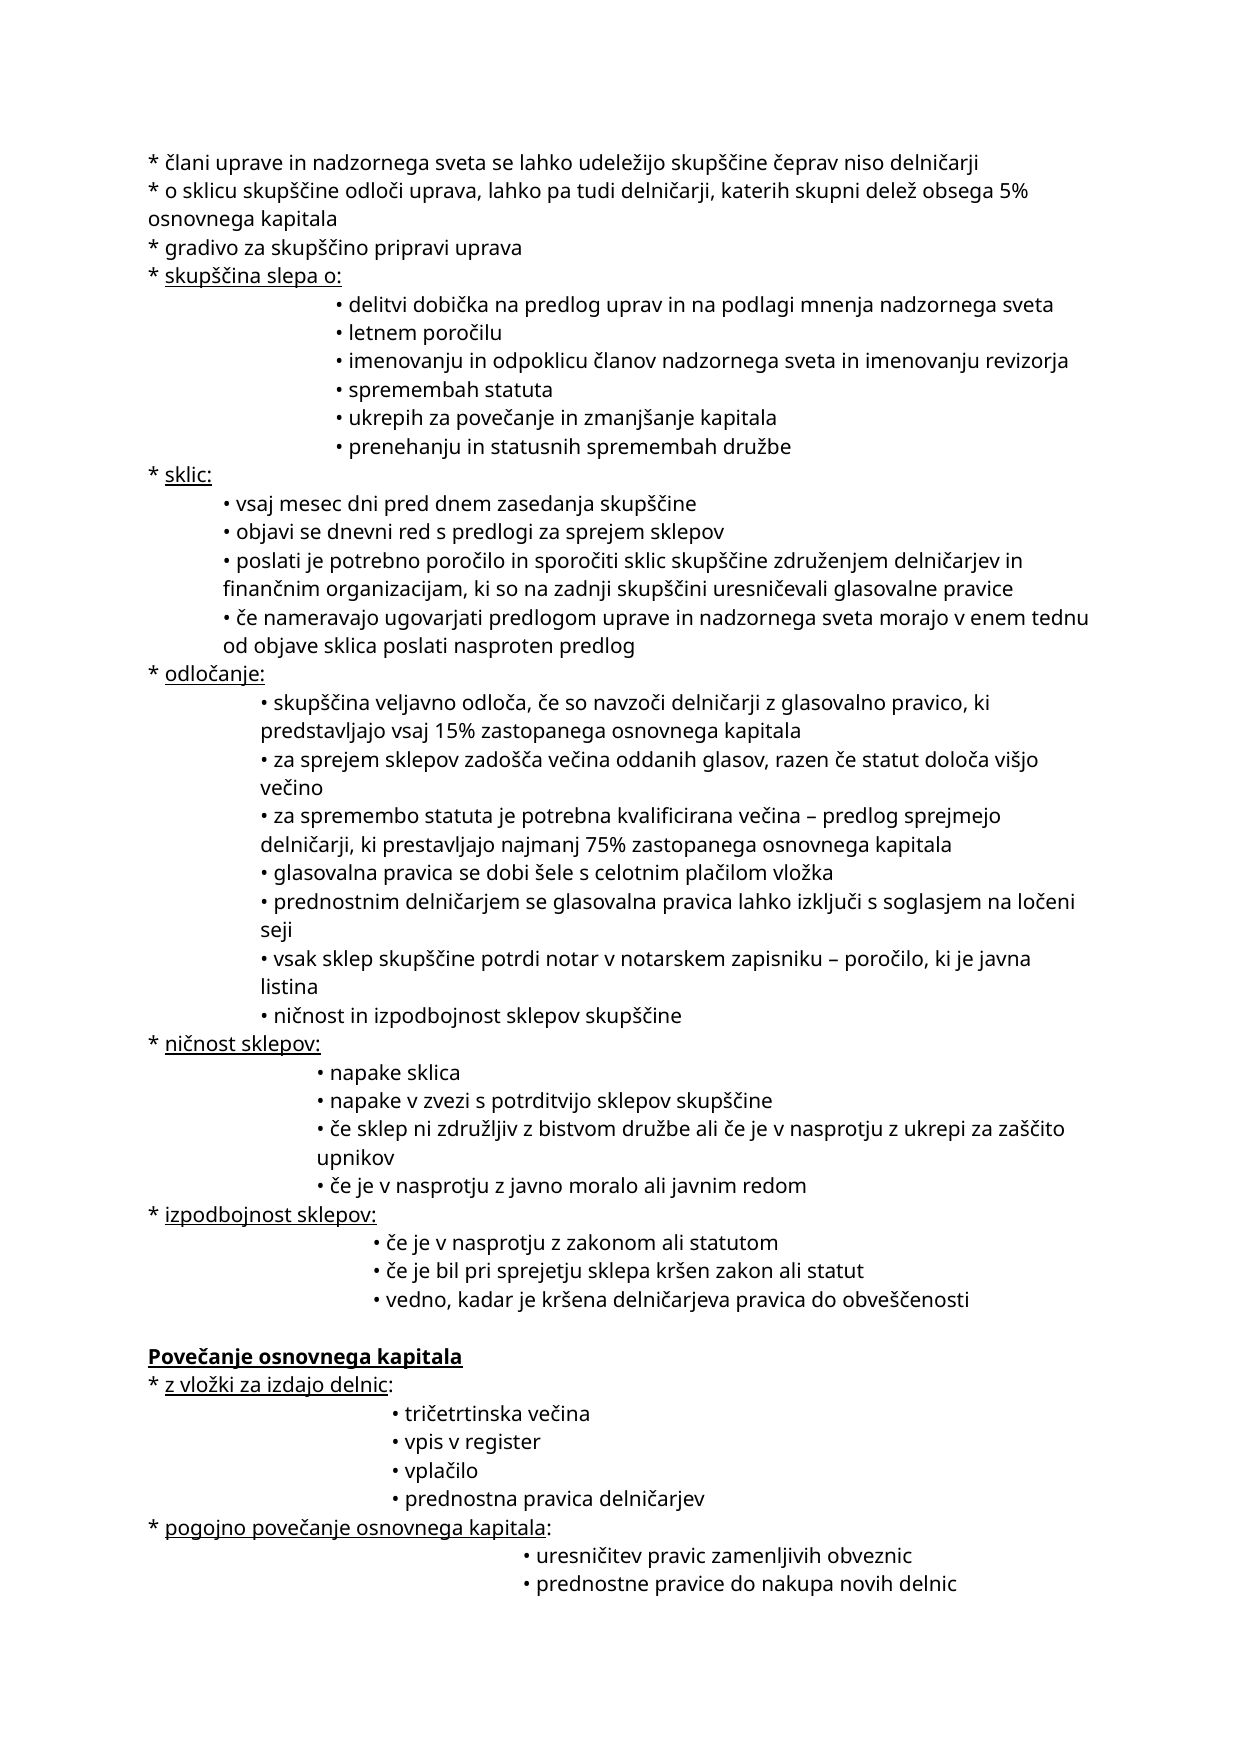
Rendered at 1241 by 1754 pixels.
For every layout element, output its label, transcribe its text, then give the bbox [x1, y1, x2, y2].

text • tričetrtinska večina [148, 1399, 1093, 1427]
text • prednostna pravica delničarjev [148, 1484, 1093, 1513]
text • vplačilo [148, 1456, 1093, 1484]
text • prednostnim delničarjem se glasovalna pravica lahko izključi s soglasjem na ločeni seji [260, 887, 1093, 944]
text • če je v nasprotju z zakonom ali statutom [148, 1228, 1093, 1257]
text • poslati je potrebno poročilo in sporočiti sklic skupščine združenjem delničarjev in finančnim organizacijam, ki so na zadnji skupščini uresničevali glasovalne pravice [223, 546, 1093, 603]
text * odločanje: [148, 659, 1093, 688]
text * z vložki za izdajo delnic: [148, 1370, 1093, 1399]
text • delitvi dobička na predlog uprav in na podlagi mnenja nadzornega sveta [148, 290, 1093, 318]
text • ničnost in izpodbojnost sklepov skupščine [260, 1001, 1093, 1029]
text • napake sklica [316, 1058, 1093, 1086]
text • če nameravajo ugovarjati predlogom uprave in nadzornega sveta morajo v enem tednu od objave sklica poslati nasproten predlog [223, 603, 1093, 659]
text • uresničitev pravic zamenljivih obveznic [148, 1541, 1093, 1569]
text • vsak sklep skupščine potrdi notar v notarskem zapisniku – poročilo, ki je javna listina [260, 944, 1093, 1001]
text • ukrepih za povečanje in zmanjšanje kapitala [148, 403, 1093, 432]
text • imenovanju in odpoklicu članov nadzornega sveta in imenovanju revizorja [148, 347, 1093, 375]
text * skupščina slepa o: [148, 261, 1093, 290]
text * pogojno povečanje osnovnega kapitala: [148, 1513, 1093, 1541]
text • za sprejem sklepov zadošča večina oddanih glasov, razen če statut določa višjo večino [260, 745, 1093, 802]
text • za spremembo statuta je potrebna kvalificirana večina – predlog sprejmejo delničarji, ki prestavljajo najmanj 75% zastopanega osnovnega kapitala [260, 802, 1093, 858]
text * sklic: [148, 460, 1093, 489]
text • če je bil pri sprejetju sklepa kršen zakon ali statut [148, 1257, 1093, 1285]
text • vsaj mesec dni pred dnem zasedanja skupščine [223, 489, 1093, 517]
text * gradivo za skupščino pripravi uprava [148, 233, 1093, 261]
text * člani uprave in nadzornega sveta se lahko udeležijo skupščine čeprav niso delničarji [148, 148, 1093, 176]
text • če sklep ni združljiv z bistvom družbe ali če je v nasprotju z ukrepi za zaščito upnikov [316, 1114, 1093, 1171]
text • prenehanju in statusnih spremembah družbe [148, 432, 1093, 460]
text • če je v nasprotju z javno moralo ali javnim redom [316, 1171, 1093, 1200]
text * izpodbojnost sklepov: [148, 1200, 1093, 1228]
text • glasovalna pravica se dobi šele s celotnim plačilom vložka [260, 858, 1093, 887]
text • napake v zvezi s potrditvijo sklepov skupščine [316, 1086, 1093, 1114]
text Povečanje osnovnega kapitala [148, 1342, 1093, 1370]
text • objavi se dnevni red s predlogi za sprejem sklepov [223, 517, 1093, 546]
text • vedno, kadar je kršena delničarjeva pravica do obveščenosti [148, 1285, 1093, 1313]
text • letnem poročilu [148, 318, 1093, 347]
text • vpis v register [148, 1427, 1093, 1456]
text • prednostne pravice do nakupa novih delnic [148, 1569, 1093, 1598]
text * ničnost sklepov: [148, 1029, 1093, 1058]
text * o sklicu skupščine odloči uprava, lahko pa tudi delničarji, katerih skupni delež obsega 5% osnovnega kapitala [148, 176, 1093, 233]
text • spremembah statuta [148, 375, 1093, 403]
text • skupščina veljavno odloča, če so navzoči delničarji z glasovalno pravico, ki predstavljajo vsaj 15% zastopanega osnovnega kapitala [260, 688, 1093, 745]
